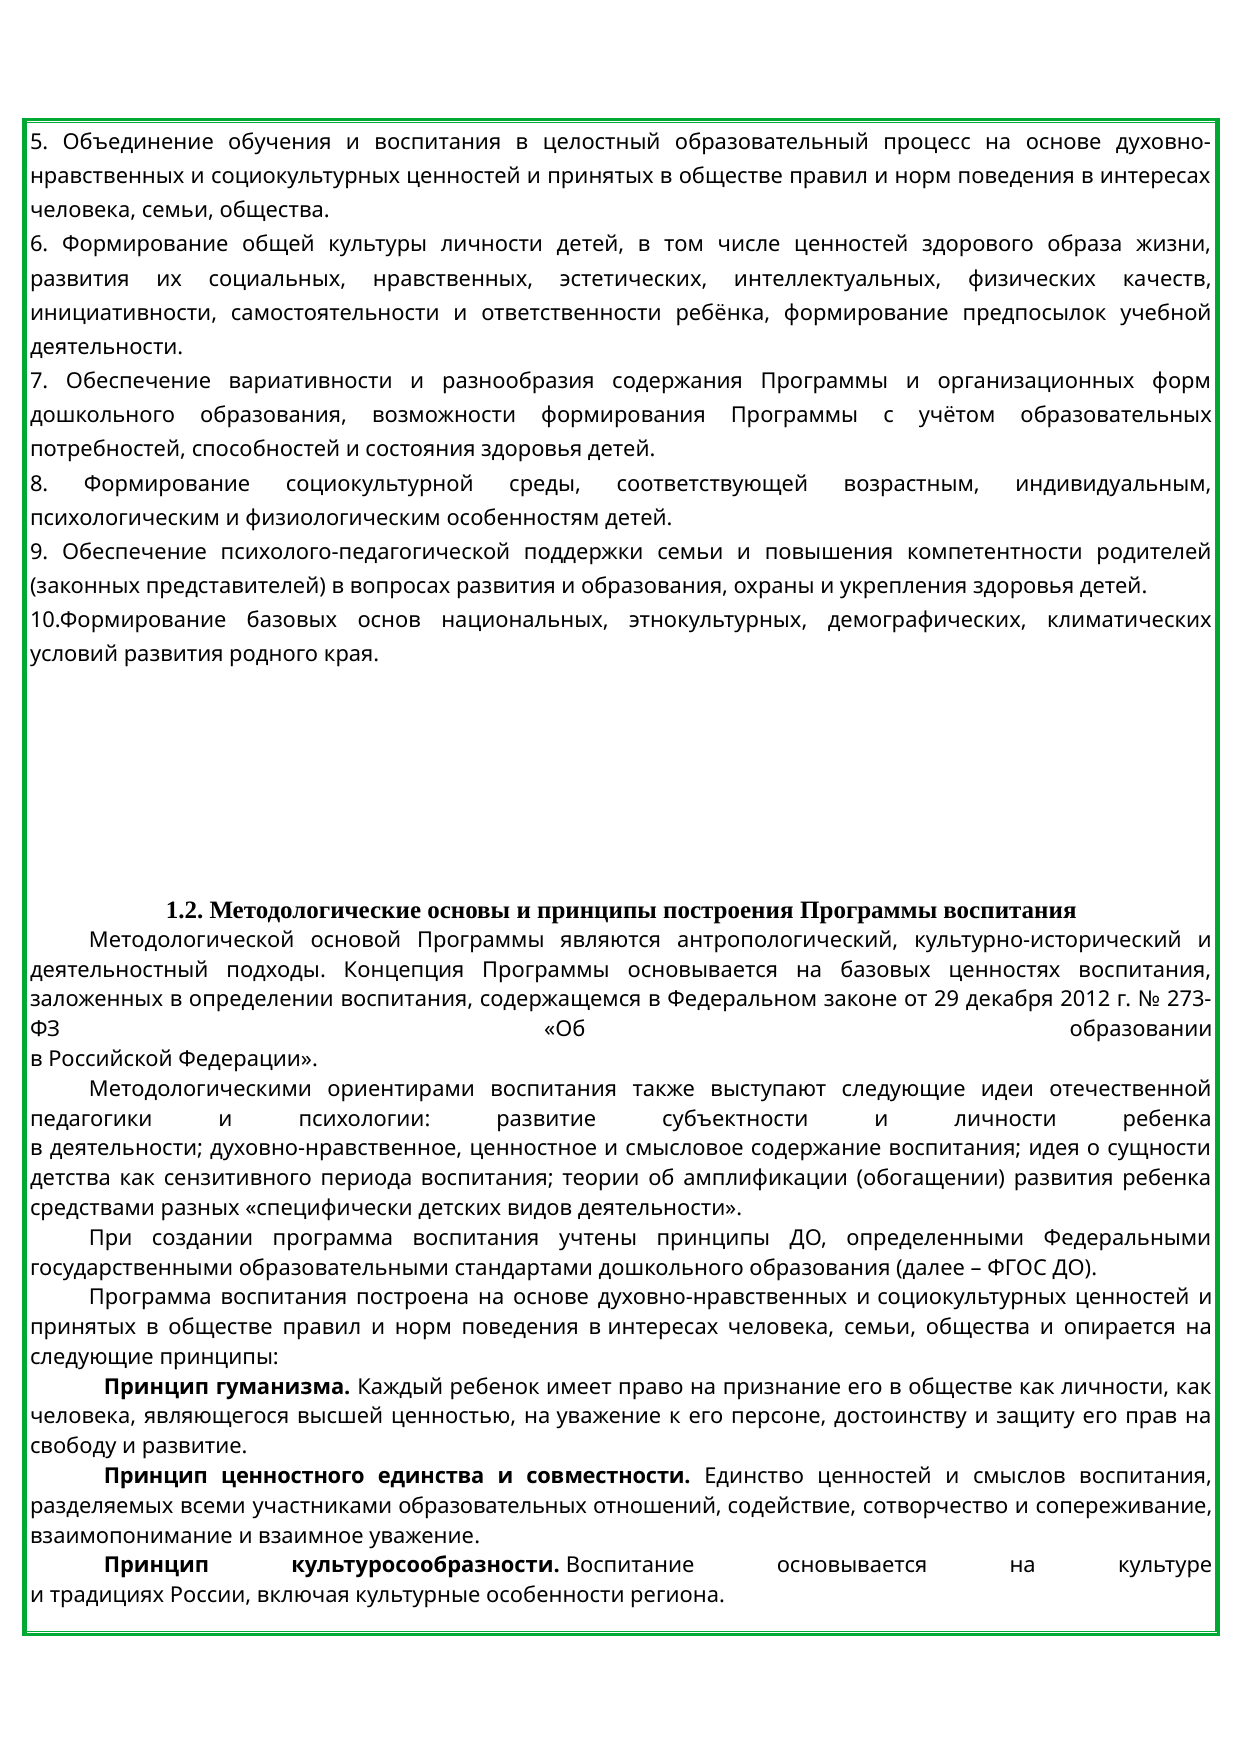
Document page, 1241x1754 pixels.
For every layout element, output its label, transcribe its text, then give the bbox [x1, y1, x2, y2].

text Программа воспитания построена на основе духовно-нравственных и социокультурных ценностей и принятых в обществе правил и норм поведения в интересах человека, семьи, общества и опирается на следующие принципы: [30, 1281, 1212, 1371]
text 10.Формирование базовых основ национальных, этнокультурных, демографических, климатических условий развития родного края. [30, 604, 1212, 668]
text При создании программа воспитания учтены принципы ДО, определенными Федеральными государственными образовательными стандартами дошкольного образования (далее – ФГОС ДО). [30, 1222, 1212, 1281]
text Методологическими ориентирами воспитания также выступают следующие идеи отечественной педагогики и психологии: развитие субъектности и личности ребенка в деятельности; духовно-нравственное, ценностное и смысловое содержание воспитания; идея о сущности детства как сензитивного периода воспитания; теории об амплификации (обогащении) развития ребенка средствами разных «специфически детских видов деятельности». [30, 1073, 1212, 1222]
subtitle 1.2. Методологические основы и принципы построения Программы воспитания [30, 874, 1212, 924]
text Принцип гуманизма. Каждый ребенок имеет право на признание его в обществе как личности, как человека, являющегося высшей ценностью, на уважение к его персоне, достоинству и защиту его прав на свободу и развитие. [30, 1371, 1212, 1460]
text Методологической основой Программы являются антропологический, культурно-исторический и деятельностный подходы. Концепция Программы основывается на базовых ценностях воспитания, заложенных в определении воспитания, содержащемся в Федеральном законе от 29 декабря 2012 г. № 273-ФЗ «Об образовании в Российской Федерации». [30, 924, 1212, 1073]
text Принцип ценностного единства и совместности. Единство ценностей и смыслов воспитания, разделяемых всеми участниками образовательных отношений, содействие, сотворчество и сопереживание, взаимопонимание и взаимное уважение. [30, 1460, 1212, 1549]
text 7. Обеспечение вариативности и разнообразия содержания Программы и организационных форм дошкольного образования, возможности формирования Программы с учётом образовательных потребностей, способностей и состояния здоровья детей. [30, 365, 1212, 463]
text Принцип культуросообразности. Воспитание основывается на культуре и традициях России, включая культурные особенности региона. [30, 1549, 1212, 1609]
text 5. Объединение обучения и воспитания в целостный образовательный процесс на основе духовно-нравственных и социокультурных ценностей и принятых в обществе правил и норм поведения в интересах человека, семьи, общества. [30, 126, 1212, 224]
text 6. Формирование общей культуры личности детей, в том числе ценностей здорового образа жизни, развития их социальных, нравственных, эстетических, интеллектуальных, физических качеств, инициативности, самостоятельности и ответственности ребёнка, формирование предпосылок учебной деятельности. [30, 228, 1212, 361]
text 8. Формирование социокультурной среды, соответствующей возрастным, индивидуальным, психологическим и физиологическим особенностям детей. [30, 468, 1212, 532]
text 9. Обеспечение психолого-педагогической поддержки семьи и повышения компетентности родителей (законных представителей) в вопросах развития и образования, охраны и укрепления здоровья детей. [30, 536, 1212, 600]
